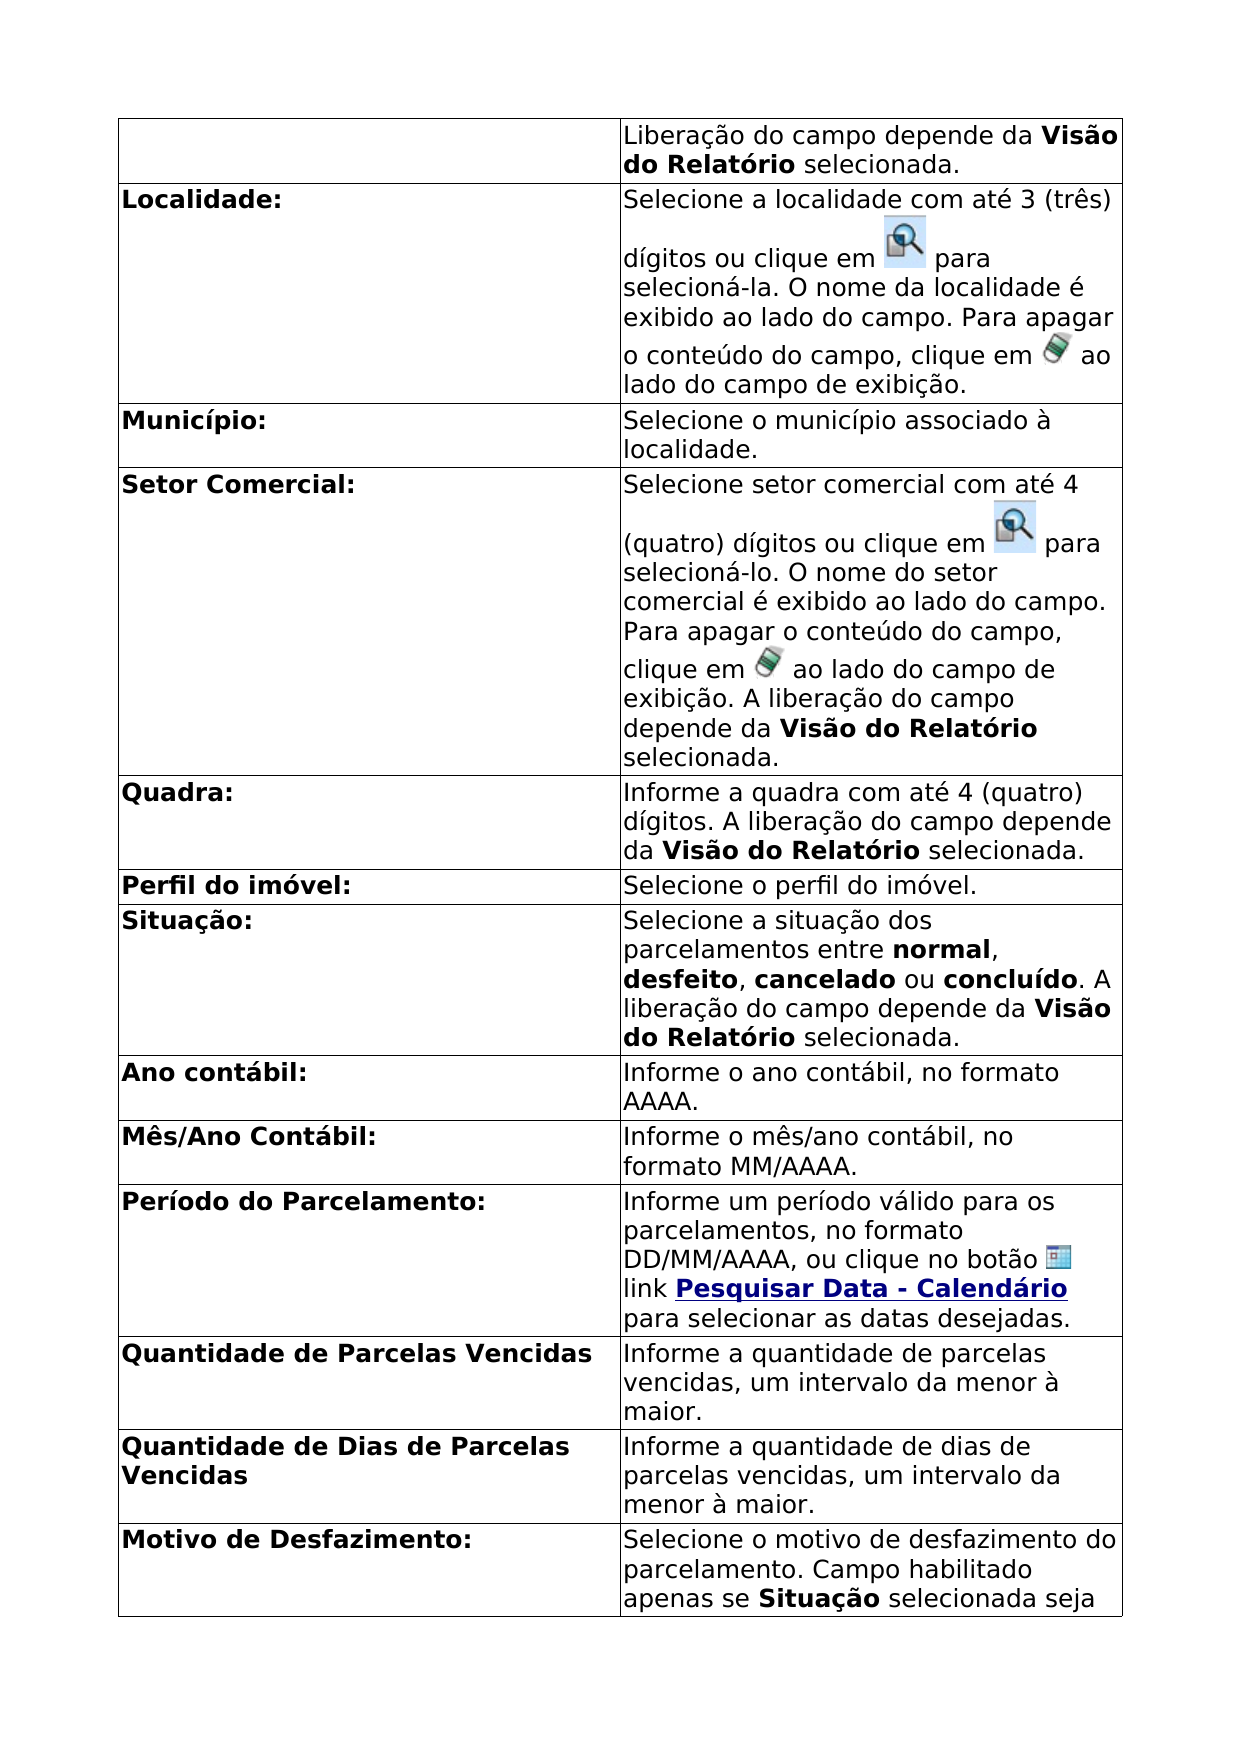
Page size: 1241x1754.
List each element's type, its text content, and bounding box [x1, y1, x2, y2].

table_cell [119, 119, 620, 182]
table_cell Município: [119, 404, 620, 467]
table_cell Informe o mês/ano contábil, no formato MM/AAAA. [621, 1121, 1122, 1184]
table_cell Informe um período válido para os parcelamentos, no formato DD/MM/AAAA, ou clique no botão link Pesquisar Data - Calendário para selecionar as datas desejadas. [621, 1185, 1122, 1336]
table_cell Setor Comercial: [119, 468, 620, 775]
table_cell Informe a quadra com até 4 (quatro) dígitos. A liberação do campo depende da Visão do Relatório selecionada. [621, 776, 1122, 868]
picture [1041, 332, 1073, 365]
table_cell Ano contábil: [119, 1056, 620, 1119]
table_cell Quadra: [119, 776, 620, 868]
picture [884, 214, 927, 268]
table_cell Localidade: [119, 184, 620, 403]
picture [1046, 1245, 1072, 1269]
table_cell Informe o ano contábil, no formato AAAA. [621, 1056, 1122, 1119]
table_cell Período do Parcelamento: [119, 1185, 620, 1336]
table_cell Selecione setor comercial com até 4 (quatro) dígitos ou clique em para selecioná-lo. O nome do setor comercial é exibido ao lado do campo. Para apagar o conteúdo do campo, clique em ao lado do campo de exibição. A liberação do campo depende da Visão do Relatório selecionada. [621, 468, 1122, 775]
table_cell Liberação do campo depende da Visão do Relatório selecionada. [621, 119, 1122, 182]
picture [993, 499, 1037, 553]
table_cell Mês/Ano Contábil: [119, 1121, 620, 1184]
table_cell Situação: [119, 905, 620, 1055]
table_cell Informe a quantidade de dias de parcelas vencidas, um intervalo da menor à maior. [621, 1430, 1122, 1523]
table_cell Informe a quantidade de parcelas vencidas, um intervalo da menor à maior. [621, 1337, 1122, 1429]
table_cell Selecione o perfil do imóvel. [621, 870, 1122, 903]
table_cell Selecione a localidade com até 3 (três) dígitos ou clique em para selecioná-la. O nome da localidade é exibido ao lado do campo. Para apagar o conteúdo do campo, clique em ao lado do campo de exibição. [621, 184, 1122, 403]
table_cell Quantidade de Dias de Parcelas Vencidas [119, 1430, 620, 1523]
table_cell Selecione o motivo de desfazimento do parcelamento. Campo habilitado apenas se Situação selecionada seja [621, 1524, 1122, 1616]
table_cell Selecione o município associado à localidade. [621, 404, 1122, 467]
table_cell Quantidade de Parcelas Vencidas [119, 1337, 620, 1429]
picture [753, 645, 785, 679]
table_cell Perfil do imóvel: [119, 870, 620, 903]
table_cell Motivo de Desfazimento: [119, 1524, 620, 1616]
table_cell Selecione a situação dos parcelamentos entre normal, desfeito, cancelado ou concluído. A liberação do campo depende da Visão do Relatório selecionada. [621, 905, 1122, 1055]
